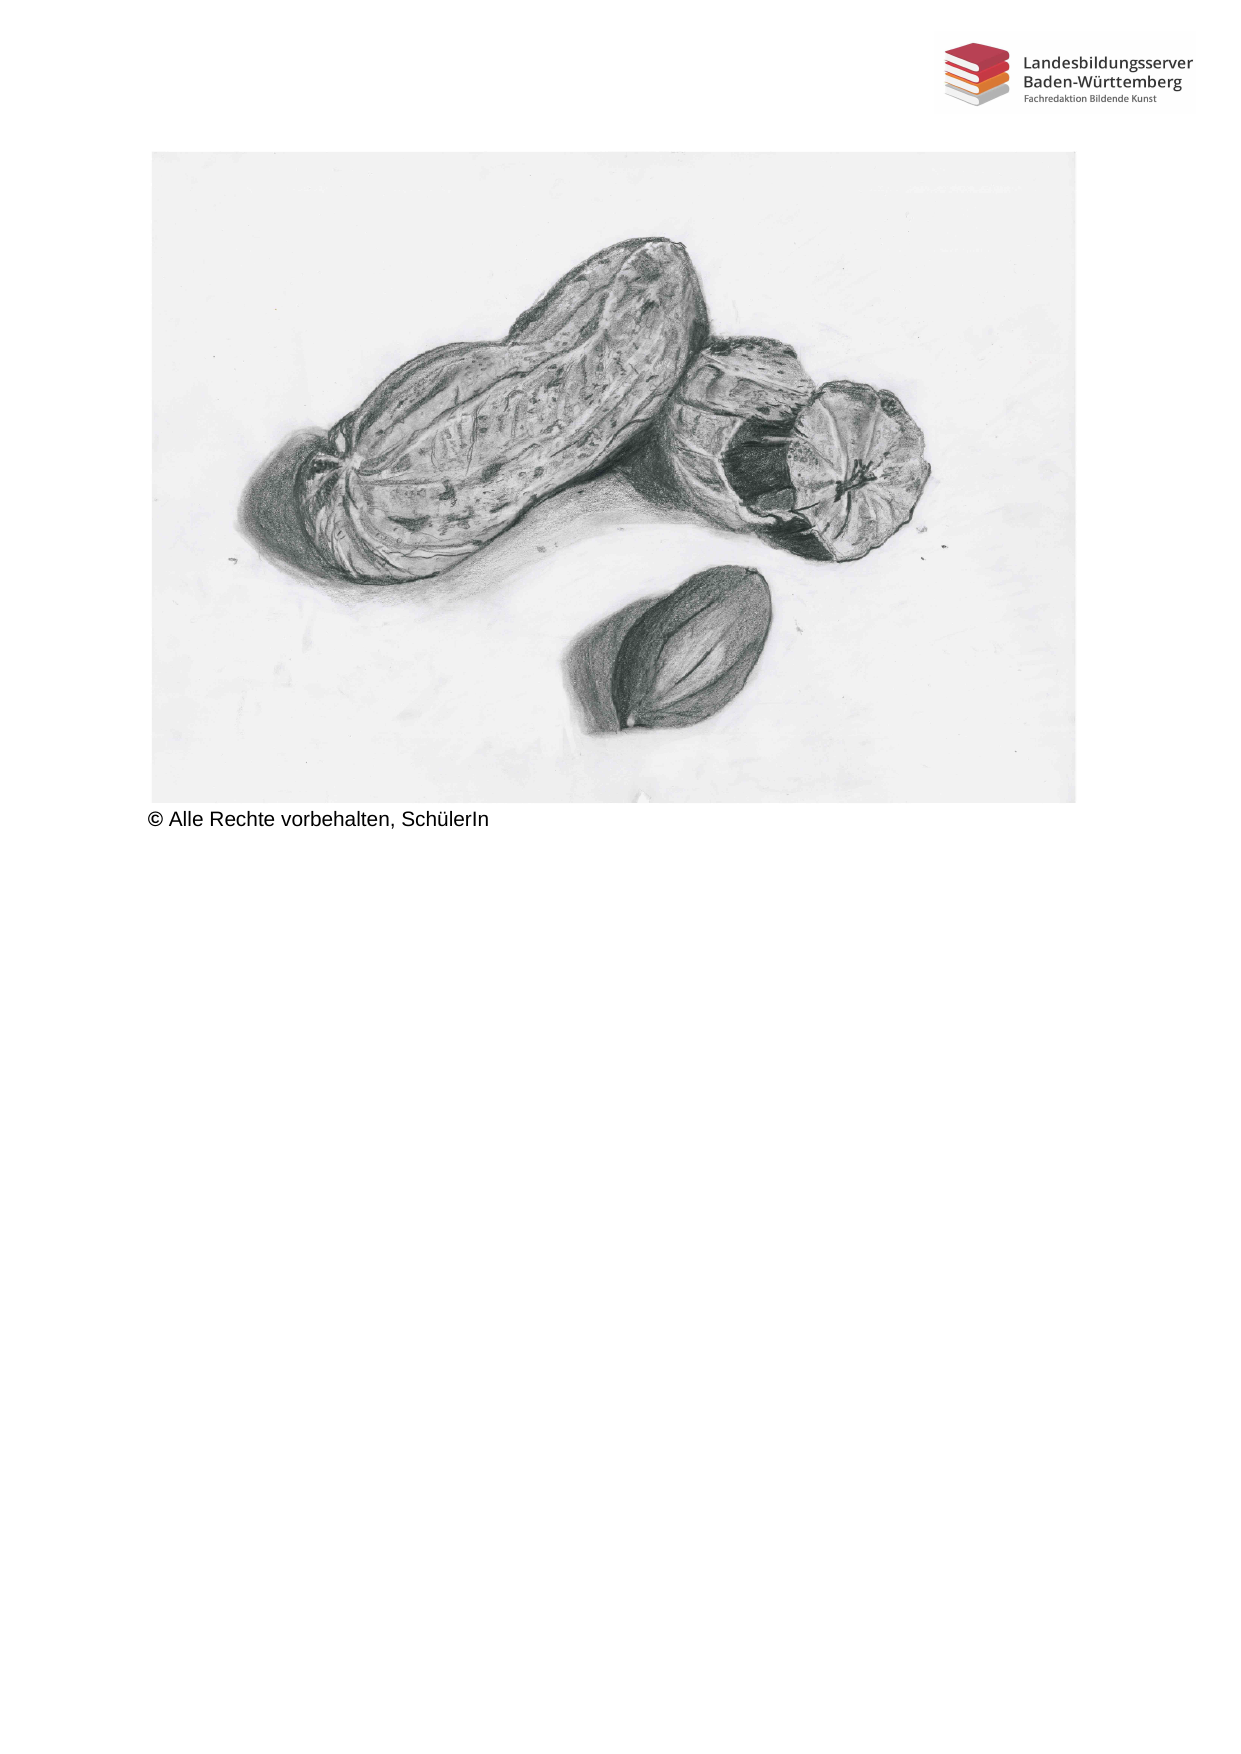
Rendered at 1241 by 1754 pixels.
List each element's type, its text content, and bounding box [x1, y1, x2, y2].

text © Alle Rechte vorbehalten, SchülerIn [148, 807, 1093, 831]
